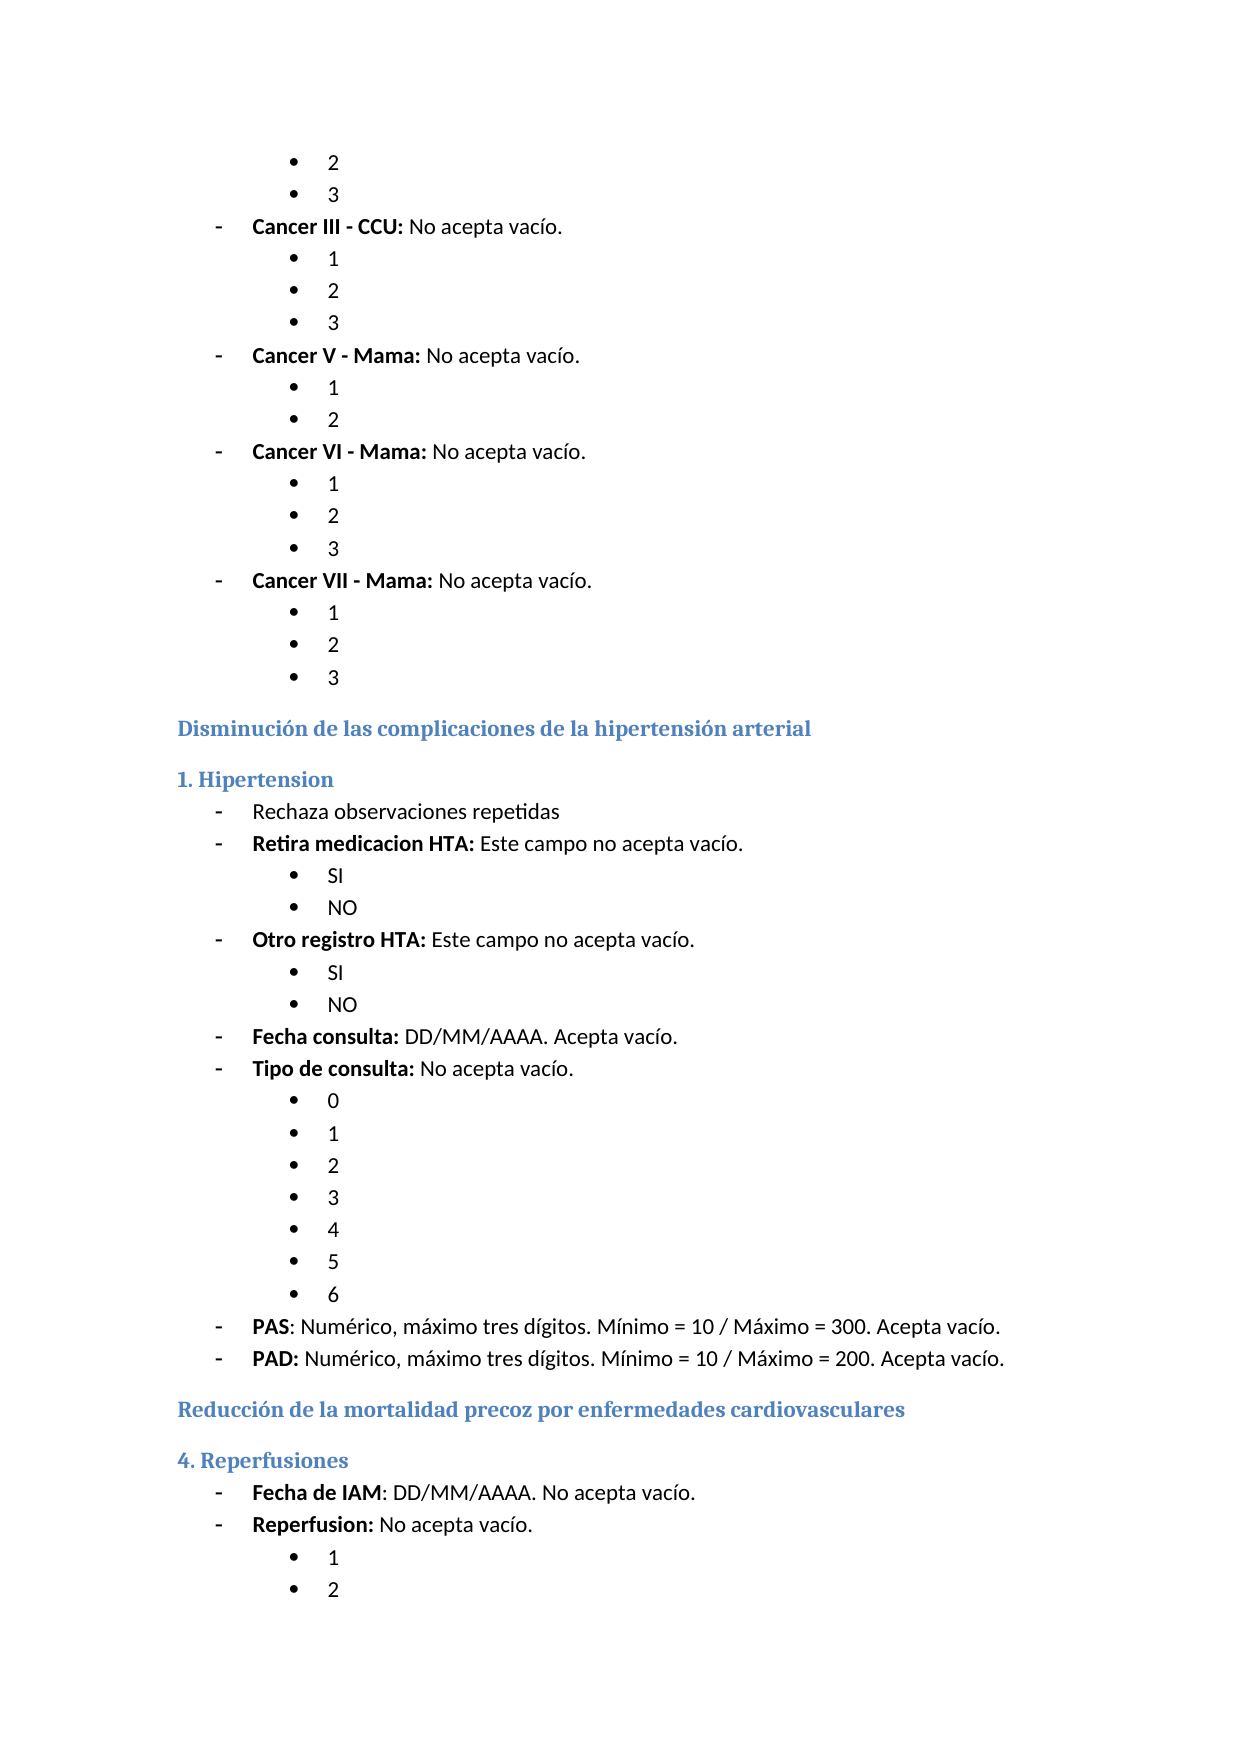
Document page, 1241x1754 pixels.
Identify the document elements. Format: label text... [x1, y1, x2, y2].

list Rechaza observaciones repetidas [215, 797, 1063, 825]
list Fecha de IAM: DD/MM/AAAA. No acepta vacío. [215, 1478, 1063, 1506]
subtitle Disminución de las complicaciones de la hipertensión arterial [177, 716, 1063, 742]
list Otro registro HTA: Este campo no acepta vacío. [215, 926, 1063, 954]
list Tipo de consulta: No acepta vacío. [215, 1054, 1063, 1082]
list NO [290, 893, 1063, 921]
list NO [290, 990, 1063, 1018]
list 2 [290, 148, 1063, 176]
list 3 [290, 1183, 1063, 1211]
list Cancer VII - Mama: No acepta vacío. [215, 566, 1063, 594]
list 2 [290, 502, 1063, 530]
list 2 [290, 1575, 1063, 1603]
list 2 [290, 630, 1063, 658]
list 1 [290, 244, 1063, 272]
subtitle 4. Reperfusiones [177, 1448, 1063, 1474]
list 3 [290, 180, 1063, 208]
list 1 [290, 1543, 1063, 1571]
list Cancer V - Mama: No acepta vacío. [215, 341, 1063, 369]
list 4 [290, 1215, 1063, 1243]
list 3 [290, 534, 1063, 562]
subtitle Reducción de la mortalidad precoz por enfermedades cardiovasculares [177, 1397, 1063, 1423]
list Retira medicacion HTA: Este campo no acepta vacío. [215, 829, 1063, 857]
list 2 [290, 276, 1063, 304]
list PAS: Numérico, máximo tres dígitos. Mínimo = 10 / Máximo = 300. Acepta vacío. [215, 1312, 1063, 1340]
list 3 [290, 663, 1063, 691]
list 0 [290, 1087, 1063, 1114]
list 1 [290, 1119, 1063, 1147]
list 5 [290, 1247, 1063, 1276]
list 1 [290, 598, 1063, 626]
list Reperfusion: No acepta vacío. [215, 1511, 1063, 1538]
list 2 [290, 405, 1063, 433]
list 1 [290, 469, 1063, 497]
list PAD: Numérico, máximo tres dígitos. Mínimo = 10 / Máximo = 200. Acepta vacío. [215, 1344, 1063, 1372]
list 3 [290, 308, 1063, 337]
list Cancer III - CCU: No acepta vacío. [215, 212, 1063, 240]
subtitle 1. Hipertension [177, 767, 1063, 793]
list 6 [290, 1280, 1063, 1308]
list 1 [290, 373, 1063, 401]
list 2 [290, 1151, 1063, 1179]
list SI [290, 958, 1063, 986]
list Fecha consulta: DD/MM/AAAA. Acepta vacío. [215, 1022, 1063, 1050]
list SI [290, 861, 1063, 889]
list Cancer VI - Mama: No acepta vacío. [215, 437, 1063, 465]
